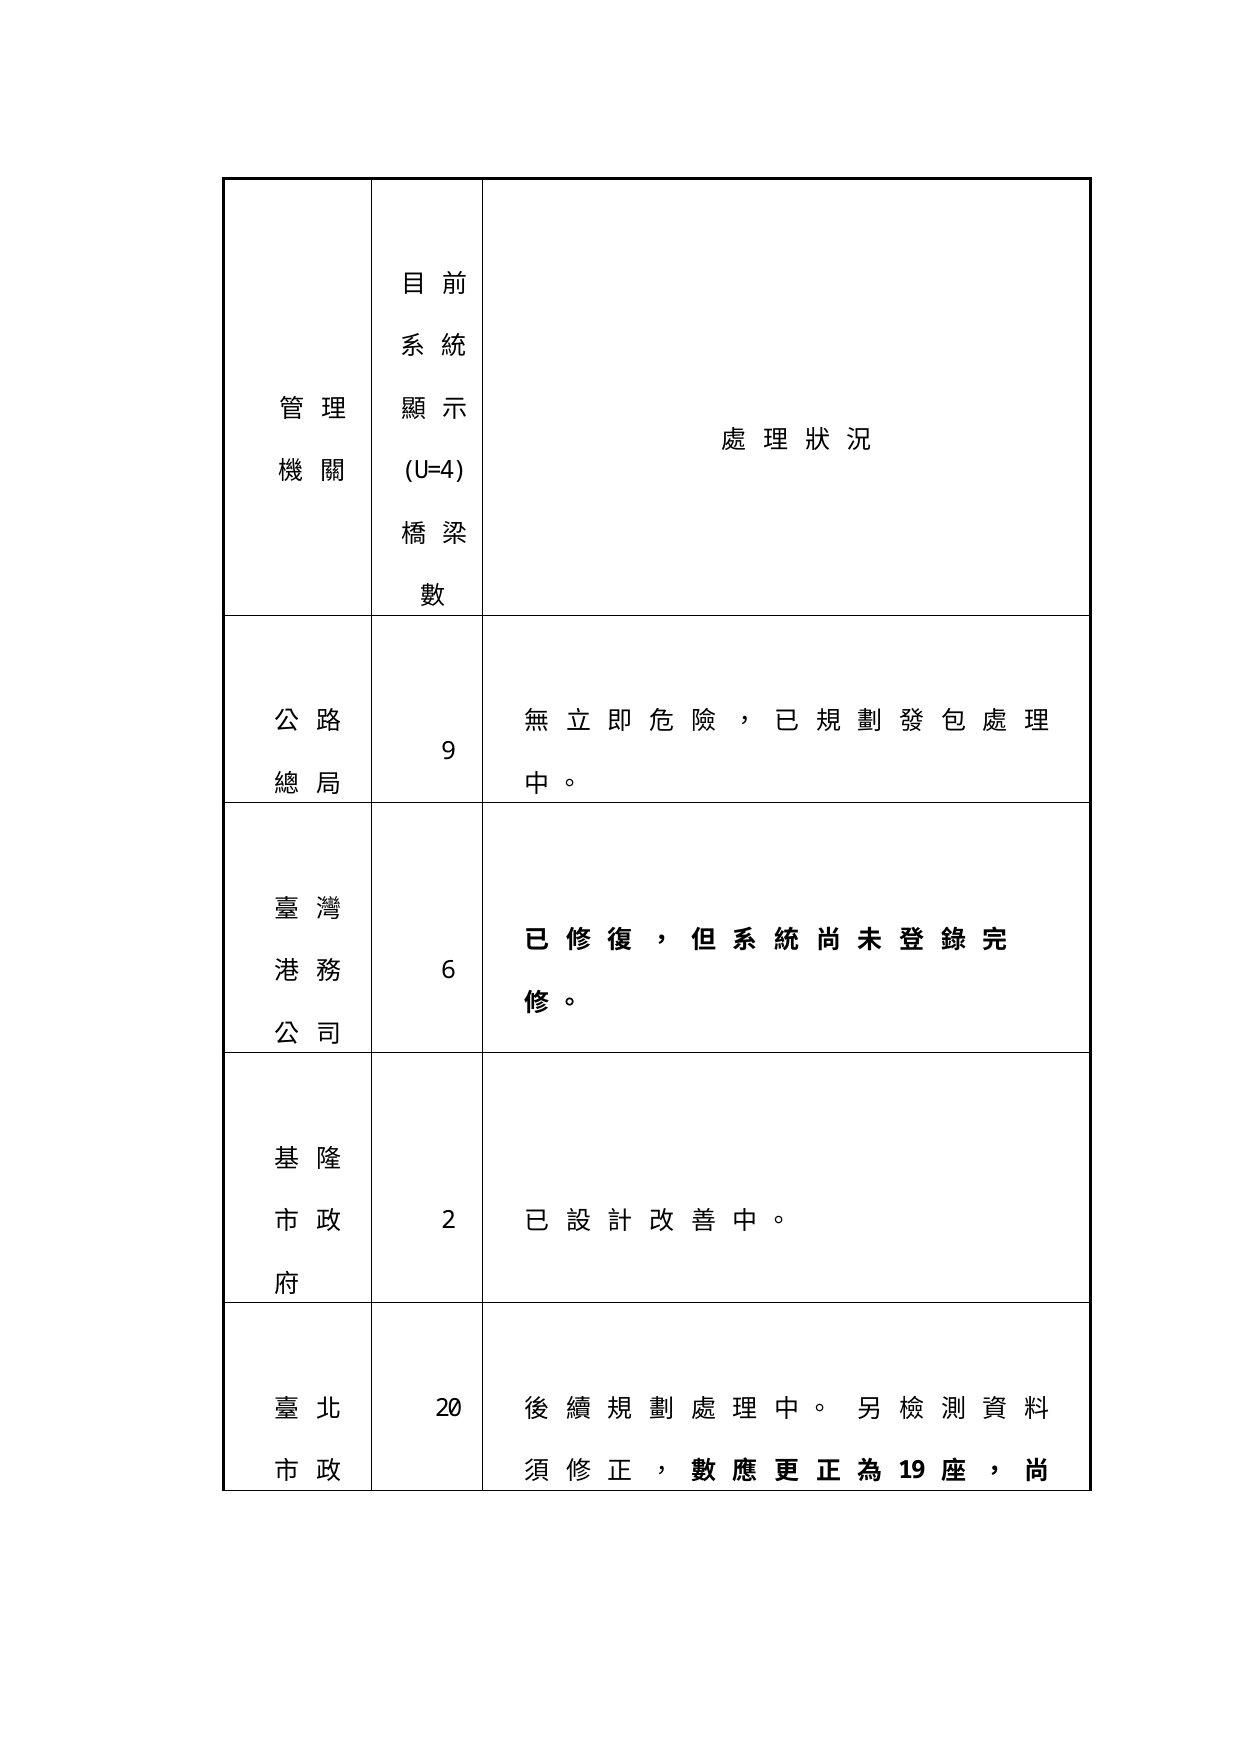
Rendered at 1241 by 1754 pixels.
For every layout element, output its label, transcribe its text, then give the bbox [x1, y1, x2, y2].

table_cell 臺北市政 [225, 1303, 371, 1490]
table_header 目前系統 顯示(U=4)橋梁數 [372, 180, 482, 615]
table_cell 20 [372, 1303, 482, 1490]
table_header 處理狀況 [483, 180, 1089, 615]
table_cell 已設計改善中。 [483, 1053, 1089, 1302]
table_cell 臺灣港務公司 [225, 803, 371, 1052]
table_cell 無立即危險，已規劃發包處理中。 [483, 616, 1089, 802]
table_cell 基隆市政府 [225, 1053, 371, 1302]
table_header 管理機關 [225, 180, 371, 615]
table_cell 後續規劃處理中。另檢測資料須修正，數應更正為19座，尚 [483, 1303, 1089, 1490]
table_cell 公路總局 [225, 616, 371, 802]
table_cell 2 [372, 1053, 482, 1302]
table_cell 9 [372, 616, 482, 802]
table_cell 已修復，但系統尚未登錄完修。 [483, 803, 1089, 1052]
table_cell 6 [372, 803, 482, 1052]
